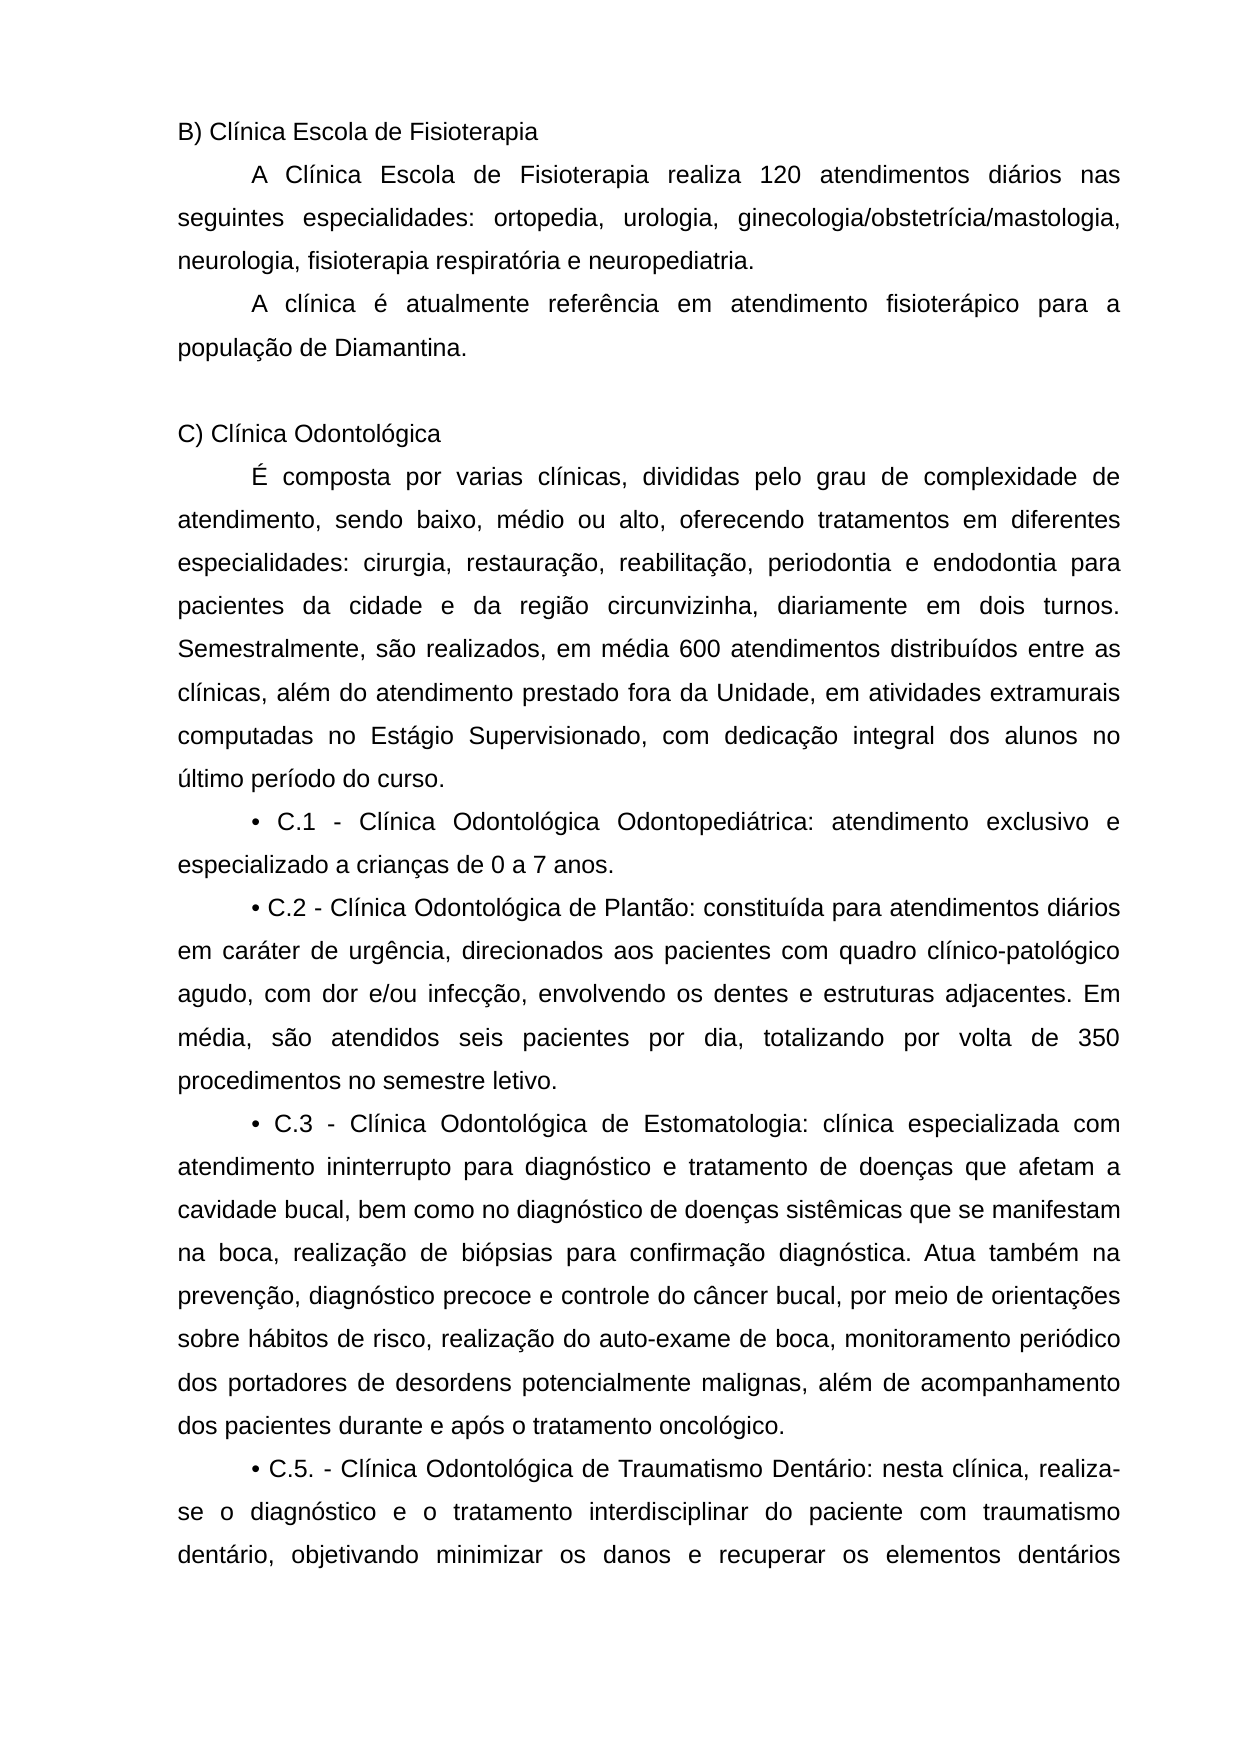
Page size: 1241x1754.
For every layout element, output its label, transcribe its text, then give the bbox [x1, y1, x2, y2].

text • C.2 - Clínica Odontológica de Plantão: constituída para atendimentos diários em caráter de urgência, direcionados aos pacientes com quadro clínico-patológico agudo, com dor e/ou infecção, envolvendo os dentes e estruturas adjacentes. Em média, são atendidos seis pacientes por dia, totalizando por volta de 350 procedimentos no semestre letivo. [177, 893, 1122, 1094]
text A clínica é atualmente referência em atendimento fisioterápico para a população de Diamantina. [177, 289, 1122, 361]
text É composta por varias clínicas, divididas pelo grau de complexidade de atendimento, sendo baixo, médio ou alto, oferecendo tratamentos em diferentes especialidades: cirurgia, restauração, reabilitação, periodontia e endodontia para pacientes da cidade e da região circunvizinha, diariamente em dois turnos. Semestralmente, são realizados, em média 600 atendimentos distribuídos entre as clínicas, além do atendimento prestado fora da Unidade, em atividades extramurais computadas no Estágio Supervisionado, com dedicação integral dos alunos no último período do curso. [177, 462, 1122, 793]
text • C.5. - Clínica Odontológica de Traumatismo Dentário: nesta clínica, realiza-se o diagnóstico e o tratamento interdisciplinar do paciente com traumatismo dentário, objetivando minimizar os danos e recuperar os elementos dentários [177, 1454, 1122, 1569]
text • C.3 - Clínica Odontológica de Estomatologia: clínica especializada com atendimento ininterrupto para diagnóstico e tratamento de doenças que afetam a cavidade bucal, bem como no diagnóstico de doenças sistêmicas que se manifestam na boca, realização de biópsias para confirmação diagnóstica. Atua também na prevenção, diagnóstico precoce e controle do câncer bucal, por meio de orientações sobre hábitos de risco, realização do auto-exame de boca, monitoramento periódico dos portadores de desordens potencialmente malignas, além de acompanhamento dos pacientes durante e após o tratamento oncológico. [177, 1109, 1122, 1439]
text A Clínica Escola de Fisioterapia realiza 120 atendimentos diários nas seguintes especialidades: ortopedia, urologia, ginecologia/obstetrícia/mastologia, neurologia, fisioterapia respiratória e neuropediatria. [177, 160, 1122, 275]
text C) Clínica Odontológica [177, 419, 1122, 448]
text B) Clínica Escola de Fisioterapia [177, 117, 1122, 146]
text • C.1 - Clínica Odontológica Odontopediátrica: atendimento exclusivo e especializado a crianças de 0 a 7 anos. [177, 807, 1122, 879]
